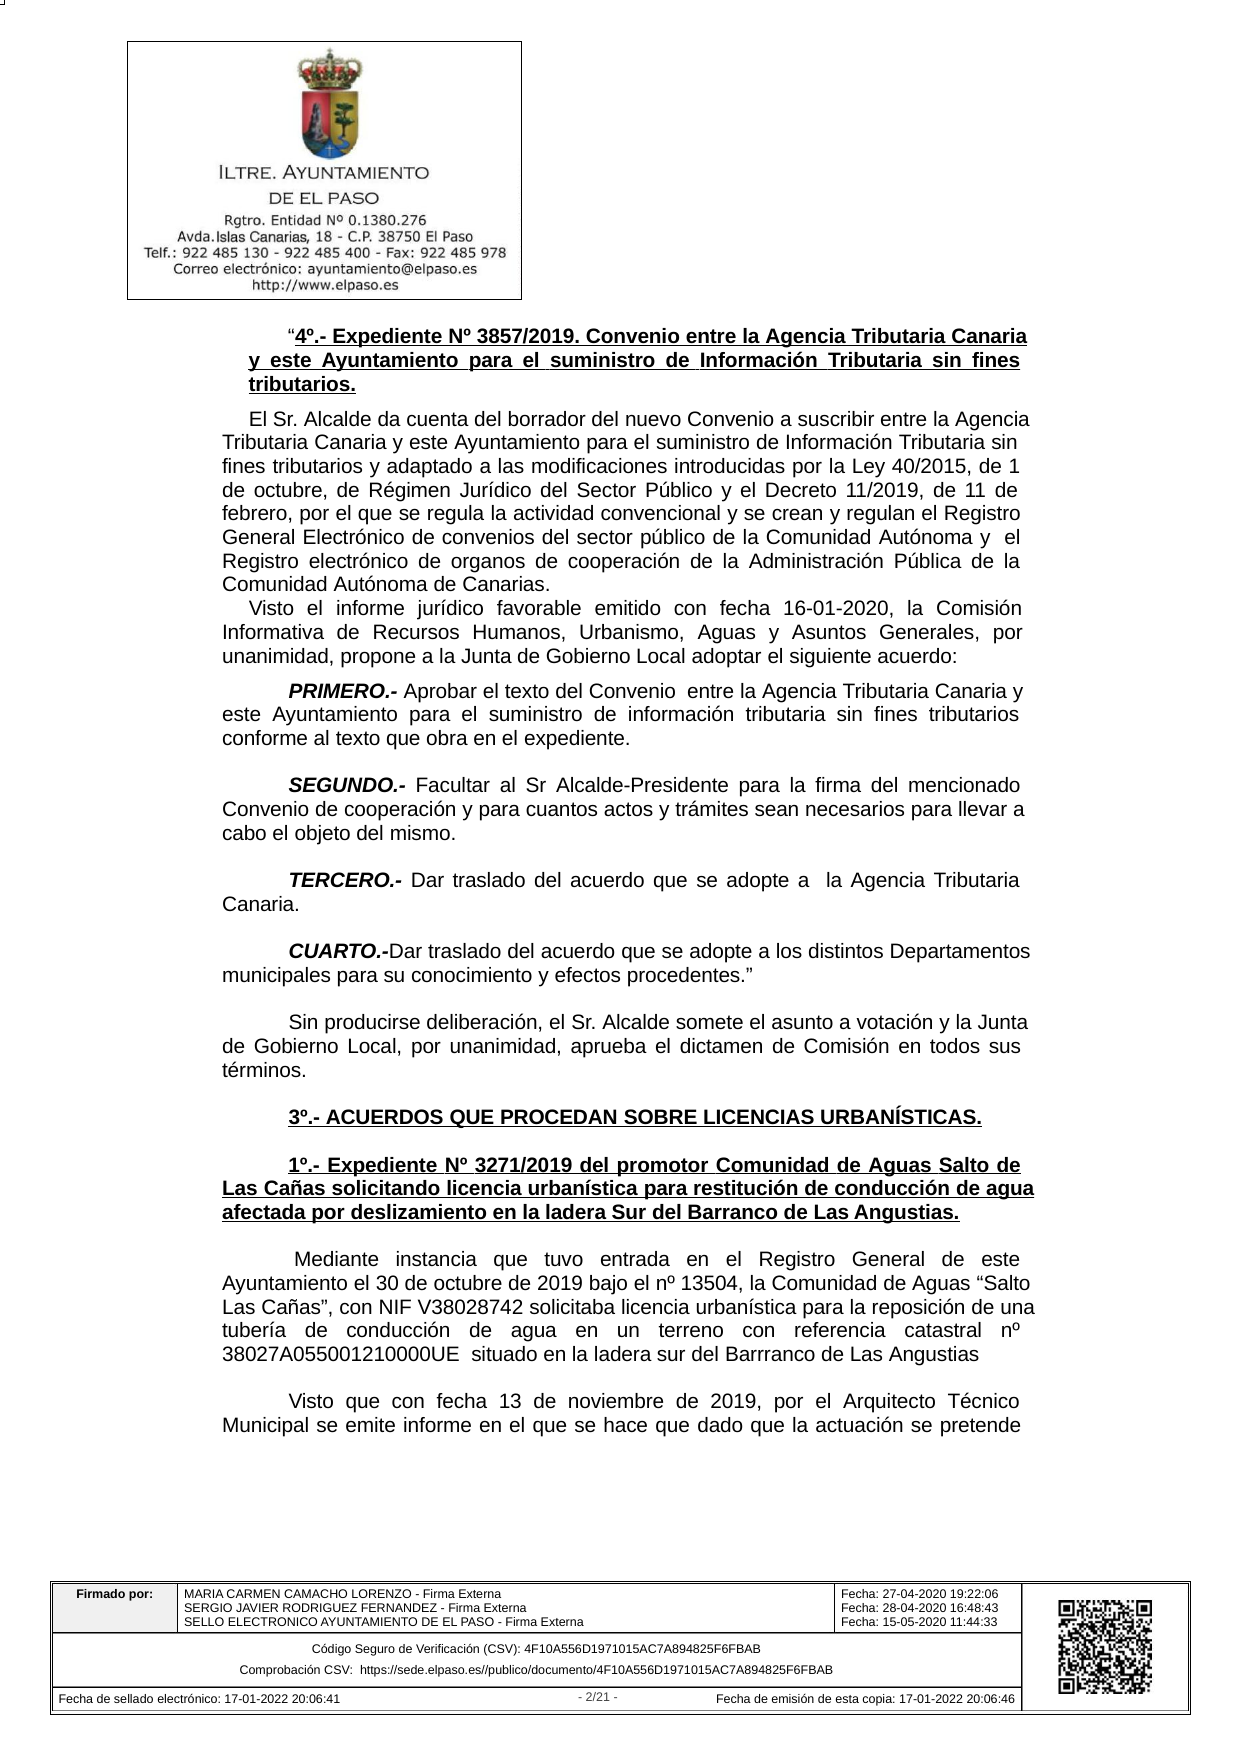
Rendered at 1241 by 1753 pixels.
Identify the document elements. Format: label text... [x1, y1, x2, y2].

picture [128, 42, 521, 299]
text Informativa de Recursos Humanos, Urbanismo, Aguas y Asuntos Generales, por [222, 621, 1046, 644]
text - 2/21 - [578, 1691, 636, 1705]
text tubería de conducción de agua en un terreno con referencia catastral nº [222, 1319, 1043, 1342]
text Comunidad Autónoma de Canarias. [222, 573, 1043, 596]
text Registro electrónico de organos de cooperación de la Administración Pública de la [222, 550, 1043, 573]
text Visto que con fecha 13 de noviembre de 2019, por el Arquitecto Técnico [288, 1391, 1043, 1414]
text CUARTO.-Dar traslado del acuerdo que se adopte a los distintos Departamentos [288, 940, 1043, 963]
text TERCERO.- Dar traslado del acuerdo que se adopte a la Agencia Tributaria [288, 869, 1043, 892]
text Ayuntamiento el 30 de octubre de 2019 bajo el nº 13504, la Comunidad de Aguas “Salto [222, 1272, 1043, 1295]
text Canaria. [222, 893, 1043, 916]
text Código Seguro de Verificación (CSV): 4F10A556D1971015AC7A894825F6FBAB [312, 1642, 859, 1656]
text 3º.- ACUERDOS QUE PROCEDAN SOBRE LICENCIAS URBANÍSTICAS. [288, 1106, 1005, 1129]
text El Sr. Alcalde da cuenta del borrador del nuevo Convenio a suscribir entre la Agencia [248, 408, 1043, 431]
text Visto el informe jurídico favorable emitido con fecha 16-01-2020, la Comisión [248, 597, 1046, 620]
text Fecha: 27-04-2020 19:22:06 [841, 1587, 1022, 1601]
text y este Ayuntamiento para el suministro de Información Tributaria sin fines [248, 349, 1046, 372]
text General Electrónico de convenios del sector público de la Comunidad Autónoma y el [222, 526, 1043, 549]
text de octubre, de Régimen Jurídico del Sector Público y el Decreto 11/2019, de 11 de [222, 479, 1043, 502]
text Sin producirse deliberación, el Sr. Alcalde somete el asunto a votación y la Junta [288, 1011, 1043, 1034]
text tributarios. [248, 373, 1046, 396]
text Mediante instancia que tuvo entrada en el Registro General de este [294, 1248, 1043, 1271]
text conforme al texto que obra en el expediente. [222, 727, 1043, 750]
text SERGIO JAVIER RODRIGUEZ FERNANDEZ - Firma Externa [184, 1601, 613, 1615]
text de Gobierno Local, por unanimidad, aprueba el dictamen de Comisión en todos sus [222, 1035, 1043, 1058]
text 1º.- Expediente Nº 3271/2019 del promotor Comunidad de Aguas Salto de [288, 1153, 1043, 1177]
text cabo el objeto del mismo. [222, 822, 1043, 845]
text 38027A055001210000UE situado en la ladera sur del Barrranco de Las Angustias [222, 1343, 1003, 1366]
text Convenio de cooperación y para cuantos actos y trámites sean necesarios para llevar a [222, 798, 1043, 821]
text Tributaria Canaria y este Ayuntamiento para el suministro de Información Tributaria sin [222, 431, 1043, 454]
text unanimidad, propone a la Junta de Gobierno Local adoptar el siguiente acuerdo: [222, 645, 1046, 668]
text afectada por deslizamiento en la ladera Sur del Barranco de Las Angustias. [222, 1201, 1043, 1224]
text SEGUNDO.- Facultar al Sr Alcalde-Presidente para la firma del mencionado [288, 774, 1043, 797]
text SELLO ELECTRONICO AYUNTAMIENTO DE EL PASO - Firma Externa [184, 1615, 613, 1629]
text Fecha de sellado electrónico: 17-01-2022 20:06:41 [58, 1692, 365, 1706]
text MARIA CARMEN CAMACHO LORENZO - Firma Externa [184, 1587, 613, 1601]
text términos. [222, 1059, 1043, 1082]
text Fecha de emisión de esta copia: 17-01-2022 20:06:46 [716, 1692, 1040, 1706]
text Fecha: 28-04-2020 16:48:43 [841, 1601, 1022, 1615]
text este Ayuntamiento para el suministro de información tributaria sin fines tributarios [222, 703, 1043, 726]
text Las Cañas”, con NIF V38028742 solicitaba licencia urbanística para la reposición de una [222, 1296, 1043, 1319]
picture [51, 1582, 1190, 1714]
text “4º.- Expediente Nº 3857/2019. Convenio entre la Agencia Tributaria Canaria [288, 325, 1046, 348]
text Las Cañas solicitando licencia urbanística para restitución de conducción de agua [222, 1177, 1043, 1200]
text Firmado por: [76, 1587, 172, 1601]
text Fecha: 15-05-2020 11:44:33 [841, 1615, 1022, 1629]
text municipales para su conocimiento y efectos procedentes.” [222, 964, 1043, 987]
text Comprobación CSV: https://sede.elpaso.es//publico/documento/4F10A556D1971015AC7A894825F6FBAB [239, 1663, 859, 1677]
text febrero, por el que se regula la actividad convencional y se crean y regulan el Registro [222, 502, 1043, 526]
text fines tributarios y adaptado a las modificaciones introducidas por la Ley 40/2015, de 1 [222, 455, 1043, 478]
text PRIMERO.- Aprobar el texto del Convenio entre la Agencia Tributaria Canaria y [288, 680, 1043, 703]
text Municipal se emite informe en el que se hace que dado que la actuación se pretende [222, 1414, 1043, 1437]
